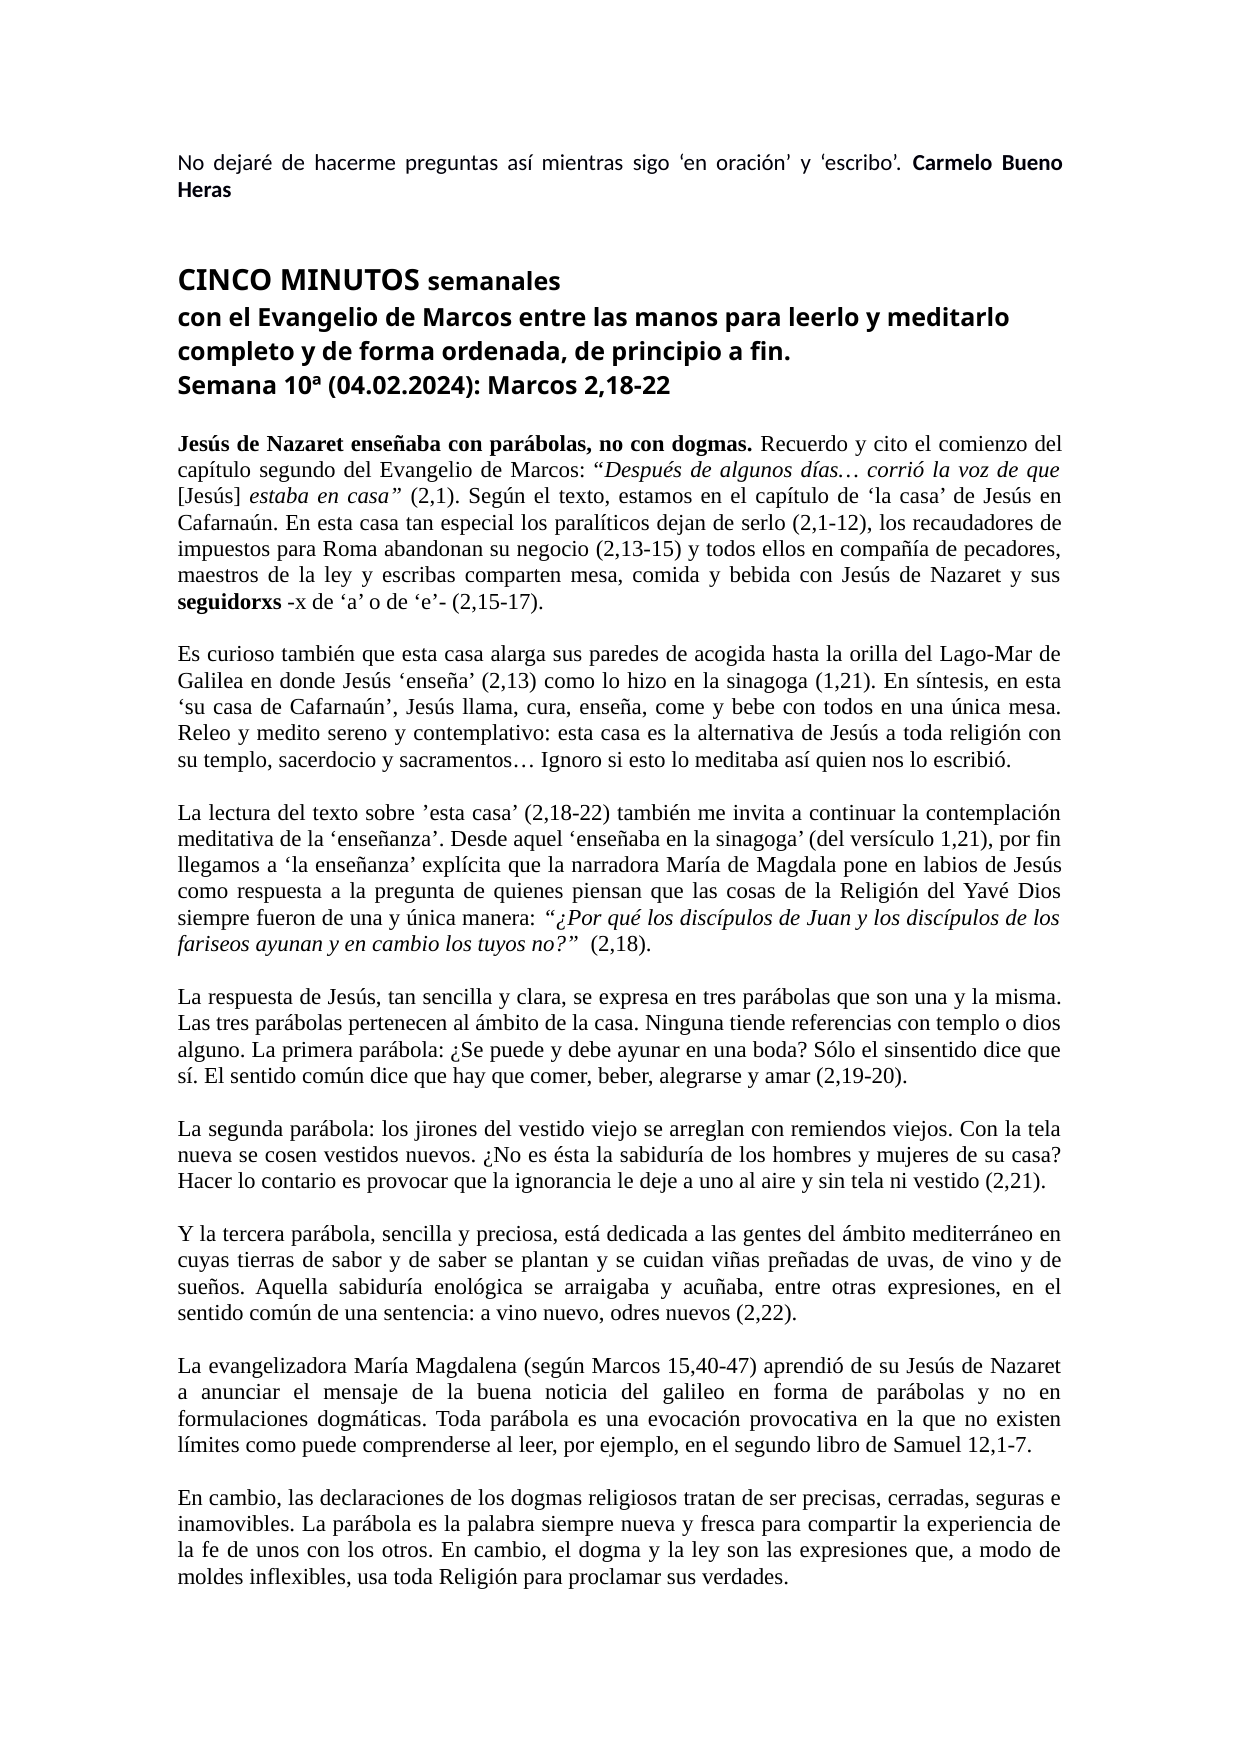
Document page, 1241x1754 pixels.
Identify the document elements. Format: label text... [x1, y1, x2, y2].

text En cambio, las declaraciones de los dogmas religiosos tratan de ser precisas, cerradas, seguras e inamovibles. La parábola es la palabra siempre nueva y fresca para compartir la experiencia de la fe de unos con los otros. En cambio, el dogma y la ley son las expresiones que, a modo de moldes inflexibles, usa toda Religión para proclamar sus verdades. [177, 1484, 1063, 1589]
text con el Evangelio de Marcos entre las manos para leerlo y meditarlo completo y de forma ordenada, de principio a fin. [177, 299, 1063, 367]
text Y la tercera parábola, sencilla y preciosa, está dedicada a las gentes del ámbito mediterráneo en cuyas tierras de sabor y de saber se plantan y se cuidan viñas preñadas de uvas, de vino y de sueños. Aquella sabiduría enológica se arraigaba y acuñaba, entre otras expresiones, en el sentido común de una sentencia: a vino nuevo, odres nuevos (2,22). [177, 1220, 1063, 1326]
text Semana 10ª (04.02.2024): Marcos 2,18-22 [177, 367, 1063, 402]
text Es curioso también que esta casa alarga sus paredes de acogida hasta la orilla del Lago-Mar de Galilea en donde Jesús ‘enseña’ (2,13) como lo hizo en la sinagoga (1,21). En síntesis, en esta ‘su casa de Cafarnaún’, Jesús llama, cura, enseña, come y bebe con todos en una única mesa. Releo y medito sereno y contemplativo: esta casa es la alternativa de Jesús a toda religión con su templo, sacerdocio y sacramentos… Ignoro si esto lo meditaba así quien nos lo escribió. [177, 640, 1063, 772]
text La lectura del texto sobre ’esta casa’ (2,18-22) también me invita a continuar la contemplación meditativa de la ‘enseñanza’. Desde aquel ‘enseñaba en la sinagoga’ (del versículo 1,21), por fin llegamos a ‘la enseñanza’ explícita que la narradora María de Magdala pone en labios de Jesús como respuesta a la pregunta de quienes piensan que las cosas de la Religión del Yavé Dios siempre fueron de una y única manera: “¿Por qué los discípulos de Juan y los discípulos de los fariseos ayunan y en cambio los tuyos no?” (2,18). [177, 798, 1063, 957]
text Jesús de Nazaret enseñaba con parábolas, no con dogmas. Recuerdo y cito el comienzo del capítulo segundo del Evangelio de Marcos: “Después de algunos días… corrió la voz de que [Jesús] estaba en casa” (2,1). Según el texto, estamos en el capítulo de ‘la casa’ de Jesús en Cafarnaún. En esta casa tan especial los paralíticos dejan de serlo (2,1-12), los recaudadores de impuestos para Roma abandonan su negocio (2,13-15) y todos ellos en compañía de pecadores, maestros de la ley y escribas comparten mesa, comida y bebida con Jesús de Nazaret y sus seguidorxs -x de ‘a’ o de ‘e’- (2,15-17). [177, 429, 1063, 614]
text CINCO MINUTOS semanales [177, 260, 1063, 299]
text La evangelizadora María Magdalena (según Marcos 15,40-47) aprendió de su Jesús de Nazaret a anunciar el mensaje de la buena noticia del galileo en forma de parábolas y no en formulaciones dogmáticas. Toda parábola es una evocación provocativa en la que no existen límites como puede comprenderse al leer, por ejemplo, en el segundo libro de Samuel 12,1-7. [177, 1352, 1063, 1457]
text La segunda parábola: los jirones del vestido viejo se arreglan con remiendos viejos. Con la tela nueva se cosen vestidos nuevos. ¿No es ésta la sabiduría de los hombres y mujeres de su casa? Hacer lo contario es provocar que la ignorancia le deje a uno al aire y sin tela ni vestido (2,21). [177, 1115, 1063, 1194]
text No dejaré de hacerme preguntas así mientras sigo ‘en oración’ y ‘escribo’. Carmelo Bueno Heras [177, 148, 1063, 204]
text La respuesta de Jesús, tan sencilla y clara, se expresa en tres parábolas que son una y la misma. Las tres parábolas pertenecen al ámbito de la casa. Ninguna tiende referencias con templo o dios alguno. La primera parábola: ¿Se puede y debe ayunar en una boda? Sólo el sinsentido dice que sí. El sentido común dice que hay que comer, beber, alegrarse y amar (2,19-20). [177, 983, 1063, 1088]
